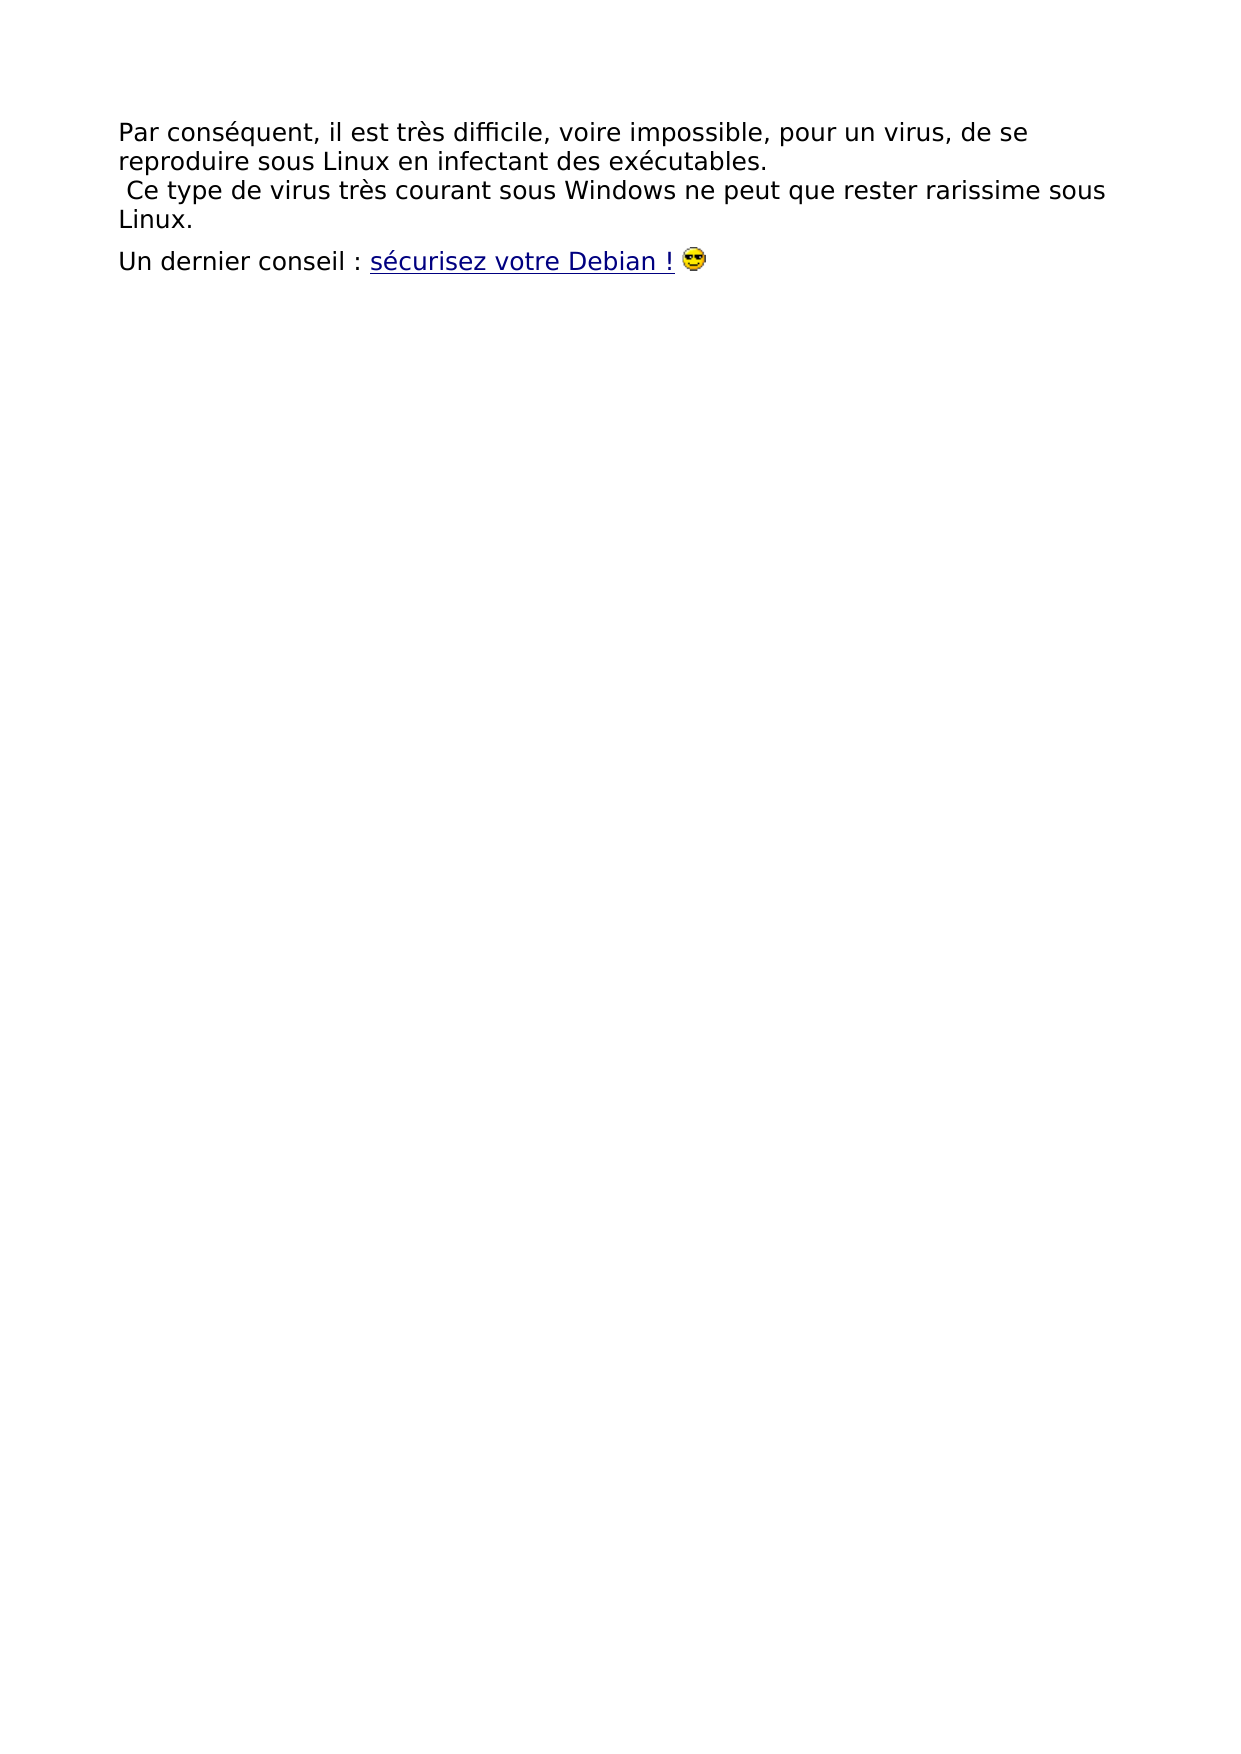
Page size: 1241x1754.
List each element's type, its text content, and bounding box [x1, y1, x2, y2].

picture [682, 247, 706, 271]
text Un dernier conseil : sécurisez votre Debian ! [118, 247, 1122, 277]
text Par conséquent, il est très difficile, voire impossible, pour un virus, de se reproduire sous Linux en infectant des exécutables. Ce type de virus très courant sous Windows ne peut que rester rarissime sous Linux. [118, 118, 1122, 235]
